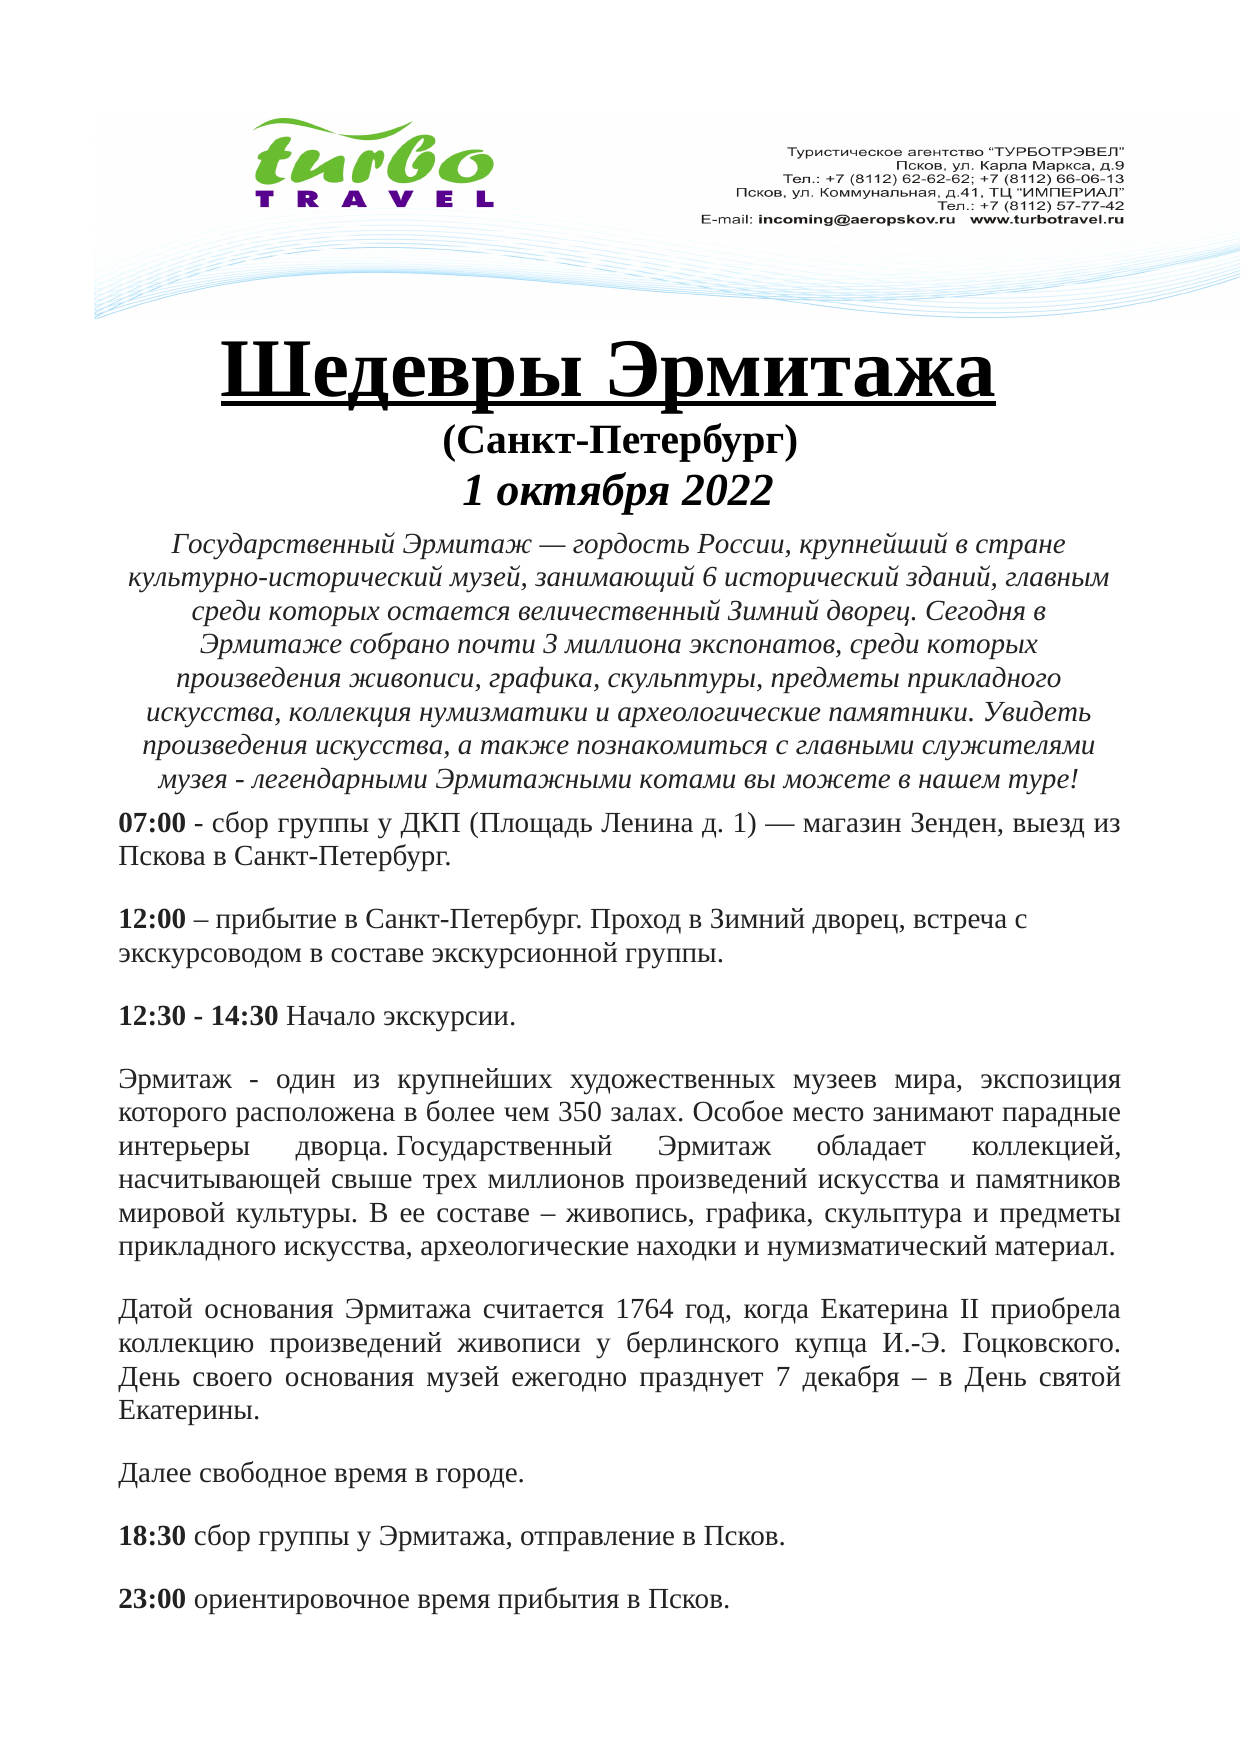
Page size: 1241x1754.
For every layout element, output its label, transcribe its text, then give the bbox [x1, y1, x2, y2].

text 12:00 – прибытие в Санкт-Петербург. Проход в Зимний дворец, встреча с экскурсоводом в составе экскурсионной группы. [118, 901, 1122, 968]
text 07:00 - сбор группы у ДКП (Площадь Ленина д. 1) — магазин Зенден, выезд из Пскова в Санкт-Петербург. [118, 805, 1122, 872]
text (Санкт-Петербург) [118, 415, 1122, 463]
text Эрмитаж - один из крупнейших художественных музеев мира, экспозиция которого расположена в более чем 350 залах. Особое место занимают парадные интерьеры дворца. Государственный Эрмитаж обладает коллекцией, насчитывающей свыше трех миллионов произведений искусства и памятников мировой культуры. В ее составе – живопись, графика, скульптура и предметы прикладного искусства, археологические находки и нумизматический материал. [118, 1061, 1122, 1262]
text Далее свободное время в городе. [118, 1455, 1122, 1489]
text 1 октября 2022 [118, 463, 1122, 516]
text Государственный Эрмитаж — гордость России, крупнейший в стране культурно-исторический музей, занимающий 6 исторический зданий, главным среди которых остается величественный Зимний дворец. Сегодня в Эрмитаже собрано почти 3 миллиона экспонатов, среди которых произведения живописи, графика, скульптуры, предметы прикладного искусства, коллекция нумизматики и археологические памятники. Увидеть произведения искусства, а также познакомиться с главными служителями музея - легендарными Эрмитажными котами вы можете в нашем туре! [118, 526, 1122, 794]
text 18:30 сбор группы у Эрмитажа, отправление в Псков. [118, 1518, 1122, 1552]
text Шедевры Эрмитажа [94, 319, 1122, 415]
text 12:30 - 14:30 Начало экскурсии. [118, 998, 1122, 1031]
text 23:00 ориентировочное время прибытия в Псков. [118, 1581, 1122, 1615]
text Датой основания Эрмитажа считается 1764 год, когда Екатерина II приобрела коллекцию произведений живописи у берлинского купца И.-Э. Гоцковского. День своего основания музей ежегодно празднует 7 декабря – в День святой Екатерины. [118, 1292, 1122, 1426]
